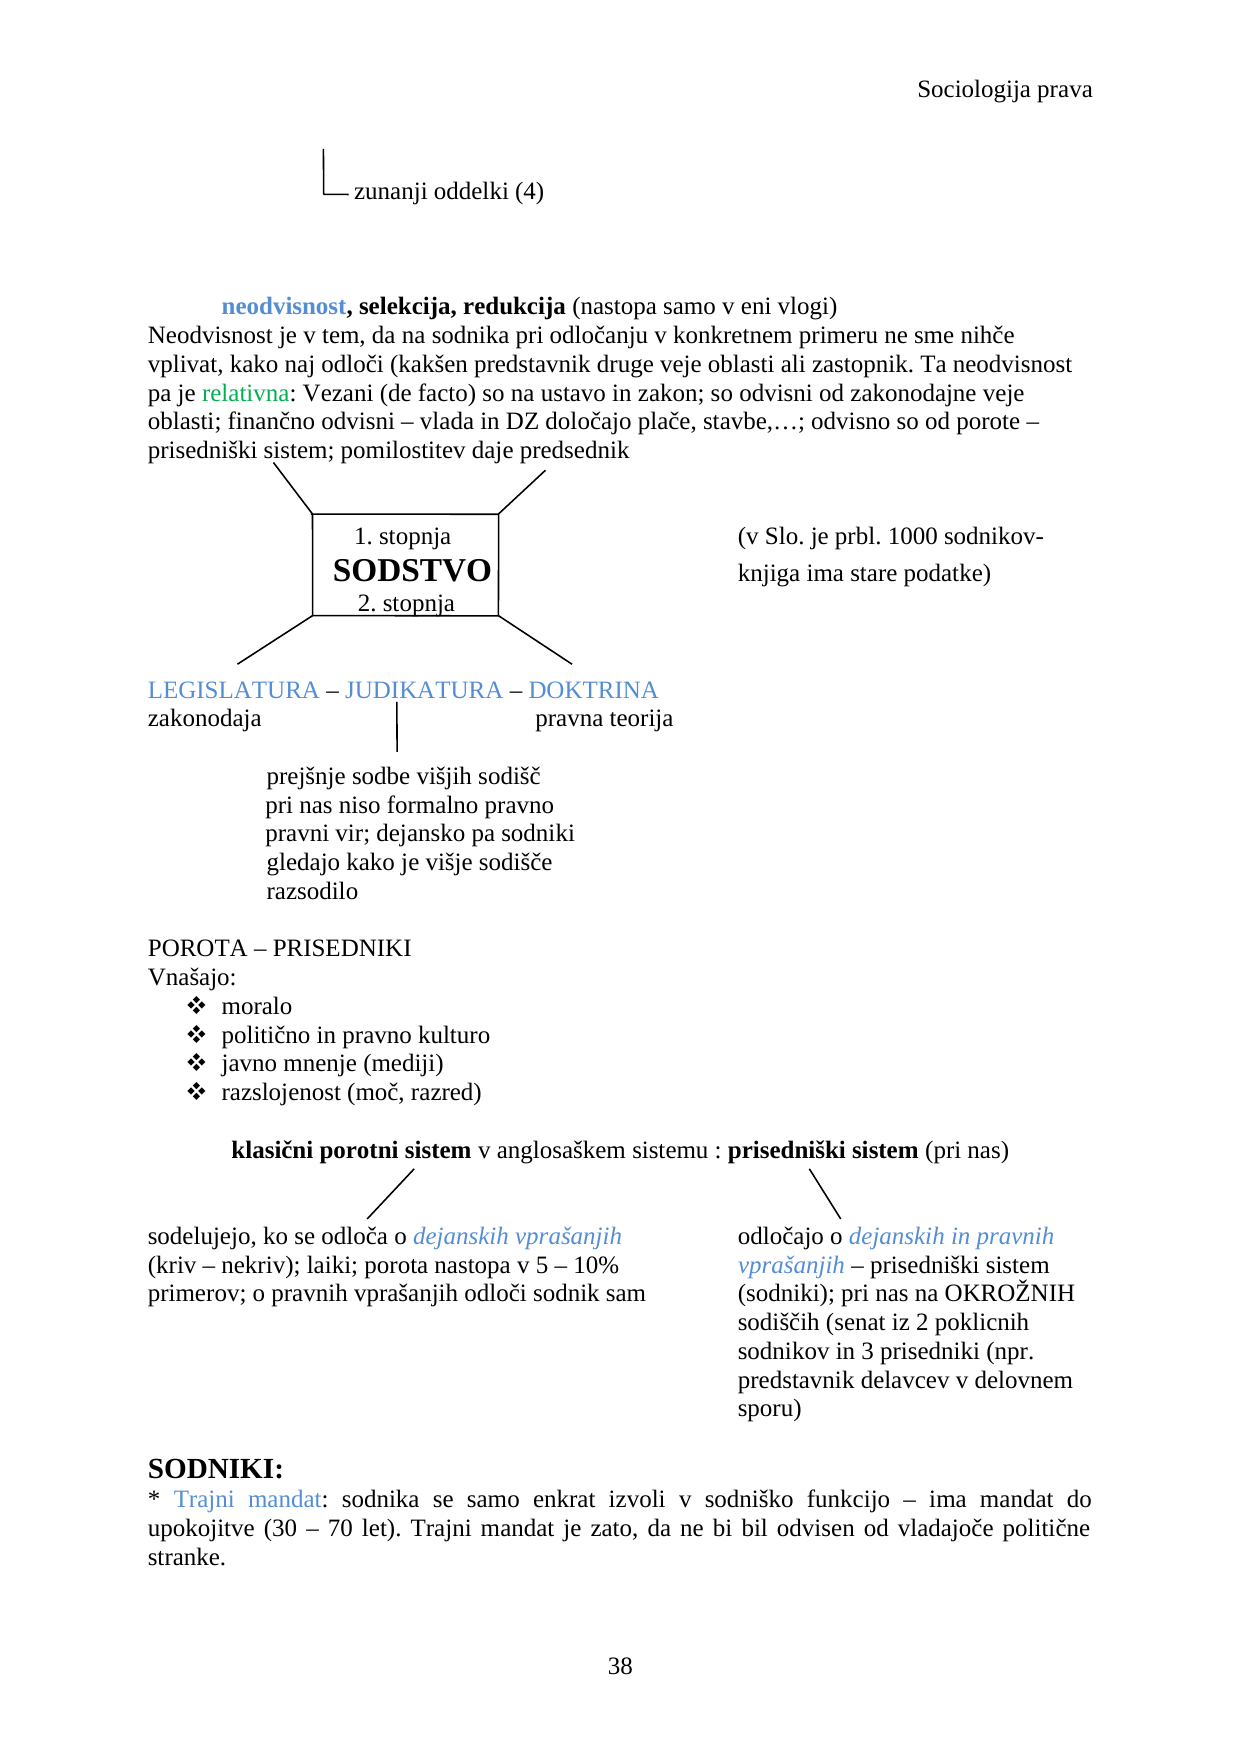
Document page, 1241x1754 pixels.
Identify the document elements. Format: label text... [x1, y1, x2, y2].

text predstavnik delavcev v delovnem [148, 1365, 1093, 1393]
text zunanji oddelki (4) [148, 176, 1093, 205]
text gledajo kako je višje sodišče [148, 847, 1093, 876]
text (v Slo. je prbl. 1000 sodnikov- [500, 521, 1093, 550]
text SODSTVO [314, 550, 497, 588]
text LEGISLATURA – JUDIKATURA – DOKTRINA [148, 675, 1093, 703]
list javno mnenje (mediji) [185, 1048, 1093, 1077]
text [500, 588, 1093, 617]
text neodvisnost, selekcija, redukcija (nastopa samo v eni vlogi) [148, 291, 1093, 320]
text [148, 550, 311, 588]
text Neodvisnost je v tem, da na sodnika pri odločanju v konkretnem primeru ne sme nihče vplivat, kako naj odloči (kakšen predstavnik druge veje oblasti ali zastopnik. Ta neodvisnost pa je relativna: Vezani (de facto) so na ustavo in zakon; so odvisni od zakonodajne veje oblasti; finančno odvisni – vlada in DZ določajo plače, stavbe,…; odvisno so od porote – prisedniški sistem; pomilostitev daje predsednik [148, 320, 1093, 464]
text pravna teorija [398, 703, 1093, 732]
list razslojenost (moč, razred) [185, 1077, 1093, 1106]
text [148, 588, 311, 617]
text Vnašajo: [148, 962, 1093, 991]
list moralo [185, 991, 1093, 1020]
text razsodilo [148, 876, 1093, 905]
text sodnikov in 3 prisedniki (npr. [148, 1336, 1093, 1365]
text klasični porotni sistem v anglosaškem sistemu : prisedniški sistem (pri nas) [148, 1135, 1093, 1163]
text prejšnje sodbe višjih sodišč [148, 761, 1093, 790]
text sporu) [148, 1393, 1093, 1422]
text pravni vir; dejansko pa sodniki [148, 818, 1093, 847]
text (kriv – nekriv); laiki; porota nastopa v 5 – 10% vprašanjih – prisedniški sistem [148, 1250, 1093, 1278]
text knjiga ima stare podatke) [500, 550, 1093, 588]
text * Trajni mandat: sodnika se samo enkrat izvoli v sodniško funkcijo – ima mandat do upokojitve (30 – 70 let). Trajni mandat je zato, da ne bi bil odvisen od vladajoče politične stranke. [148, 1484, 1093, 1571]
text zakonodaja [148, 703, 396, 732]
text POROTA – PRISEDNIKI [148, 933, 1093, 962]
text pri nas niso formalno pravno [148, 790, 1093, 818]
text 2. stopnja [314, 588, 497, 615]
text primerov; o pravnih vprašanjih odloči sodnik sam (sodniki); pri nas na OKROŽNIH [148, 1278, 1093, 1307]
text sodiščih (senat iz 2 poklicnih [148, 1307, 1093, 1336]
list politično in pravno kulturo [185, 1020, 1093, 1048]
text sodelujejo, ko se odloča o dejanskih vprašanjih odločajo o dejanskih in pravnih [148, 1221, 1093, 1250]
text SODNIKI: [148, 1451, 1093, 1484]
text 1. stopnja [354, 521, 497, 550]
